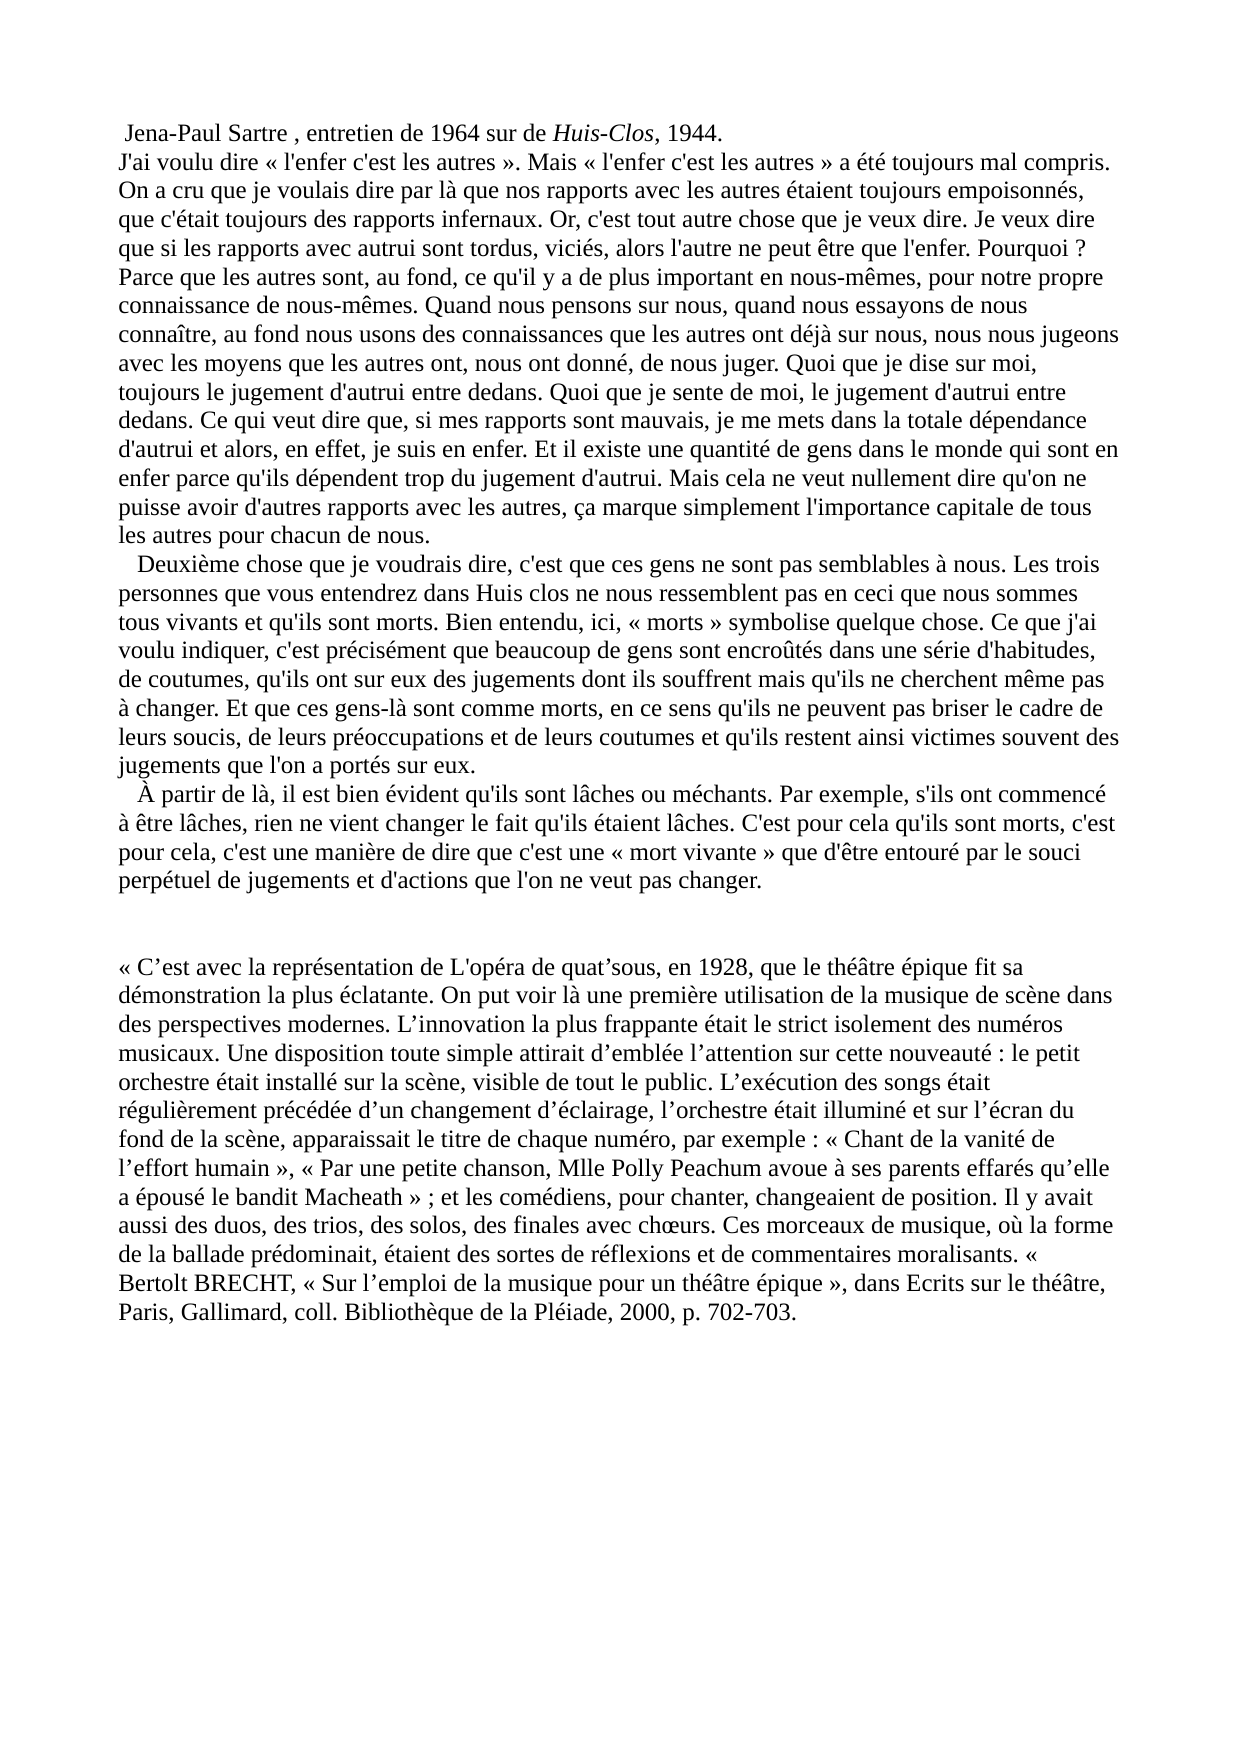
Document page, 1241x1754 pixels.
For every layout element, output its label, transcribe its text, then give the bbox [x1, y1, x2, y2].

text Deuxième chose que je voudrais dire, c'est que ces gens ne sont pas semblables à nous. Les trois personnes que vous entendrez dans Huis clos ne nous ressemblent pas en ceci que nous sommes tous vivants et qu'ils sont morts. Bien entendu, ici, « morts » symbolise quelque chose. Ce que j'ai voulu indiquer, c'est précisément que beaucoup de gens sont encroûtés dans une série d'habitudes, de coutumes, qu'ils ont sur eux des jugements dont ils souffrent mais qu'ils ne cherchent même pas à changer. Et que ces gens-là sont comme morts, en ce sens qu'ils ne peuvent pas briser le cadre de leurs soucis, de leurs préoccupations et de leurs coutumes et qu'ils restent ainsi victimes souvent des jugements que l'on a portés sur eux. [118, 549, 1122, 779]
text À partir de là, il est bien évident qu'ils sont lâches ou méchants. Par exemple, s'ils ont commencé à être lâches, rien ne vient changer le fait qu'ils étaient lâches. C'est pour cela qu'ils sont morts, c'est pour cela, c'est une manière de dire que c'est une « mort vivante » que d'être entouré par le souci perpétuel de jugements et d'actions que l'on ne veut pas changer. [118, 779, 1122, 894]
text « C’est avec la représentation de L'opéra de quat’sous, en 1928, que le théâtre épique fit sa démonstration la plus éclatante. On put voir là une première utilisation de la musique de scène dans des perspectives modernes. L’innovation la plus frappante était le strict isolement des numéros musicaux. Une disposition toute simple attirait d’emblée l’attention sur cette nouveauté : le petit orchestre était installé sur la scène, visible de tout le public. L’exécution des songs était régulièrement précédée d’un changement d’éclairage, l’orchestre était illuminé et sur l’écran du fond de la scène, apparaissait le titre de chaque numéro, par exemple : « Chant de la vanité de l’effort humain », « Par une petite chanson, Mlle Polly Peachum avoue à ses parents effarés qu’elle a épousé le bandit Macheath » ; et les comédiens, pour chanter, changeaient de position. Il y avait aussi des duos, des trios, des solos, des finales avec chœurs. Ces morceaux de musique, où la forme de la ballade prédominait, étaient des sortes de réflexions et de commentaires moralisants. « [118, 952, 1122, 1268]
text J'ai voulu dire « l'enfer c'est les autres ». Mais « l'enfer c'est les autres » a été toujours mal compris. On a cru que je voulais dire par là que nos rapports avec les autres étaient toujours empoisonnés, que c'était toujours des rapports infernaux. Or, c'est tout autre chose que je veux dire. Je veux dire que si les rapports avec autrui sont tordus, viciés, alors l'autre ne peut être que l'enfer. Pourquoi ? Parce que les autres sont, au fond, ce qu'il y a de plus important en nous-mêmes, pour notre propre connaissance de nous-mêmes. Quand nous pensons sur nous, quand nous essayons de nous connaître, au fond nous usons des connaissances que les autres ont déjà sur nous, nous nous jugeons avec les moyens que les autres ont, nous ont donné, de nous juger. Quoi que je dise sur moi, toujours le jugement d'autrui entre dedans. Quoi que je sente de moi, le jugement d'autrui entre dedans. Ce qui veut dire que, si mes rapports sont mauvais, je me mets dans la totale dépendance d'autrui et alors, en effet, je suis en enfer. Et il existe une quantité de gens dans le monde qui sont en enfer parce qu'ils dépendent trop du jugement d'autrui. Mais cela ne veut nullement dire qu'on ne puisse avoir d'autres rapports avec les autres, ça marque simplement l'importance capitale de tous les autres pour chacun de nous. [118, 147, 1122, 549]
text Jena-Paul Sartre , entretien de 1964 sur de Huis-Clos, 1944. [118, 118, 1122, 147]
text Bertolt BRECHT, « Sur l’emploi de la musique pour un théâtre épique », dans Ecrits sur le théâtre, Paris, Gallimard, coll. Bibliothèque de la Pléiade, 2000, p. 702-703. [118, 1268, 1122, 1326]
